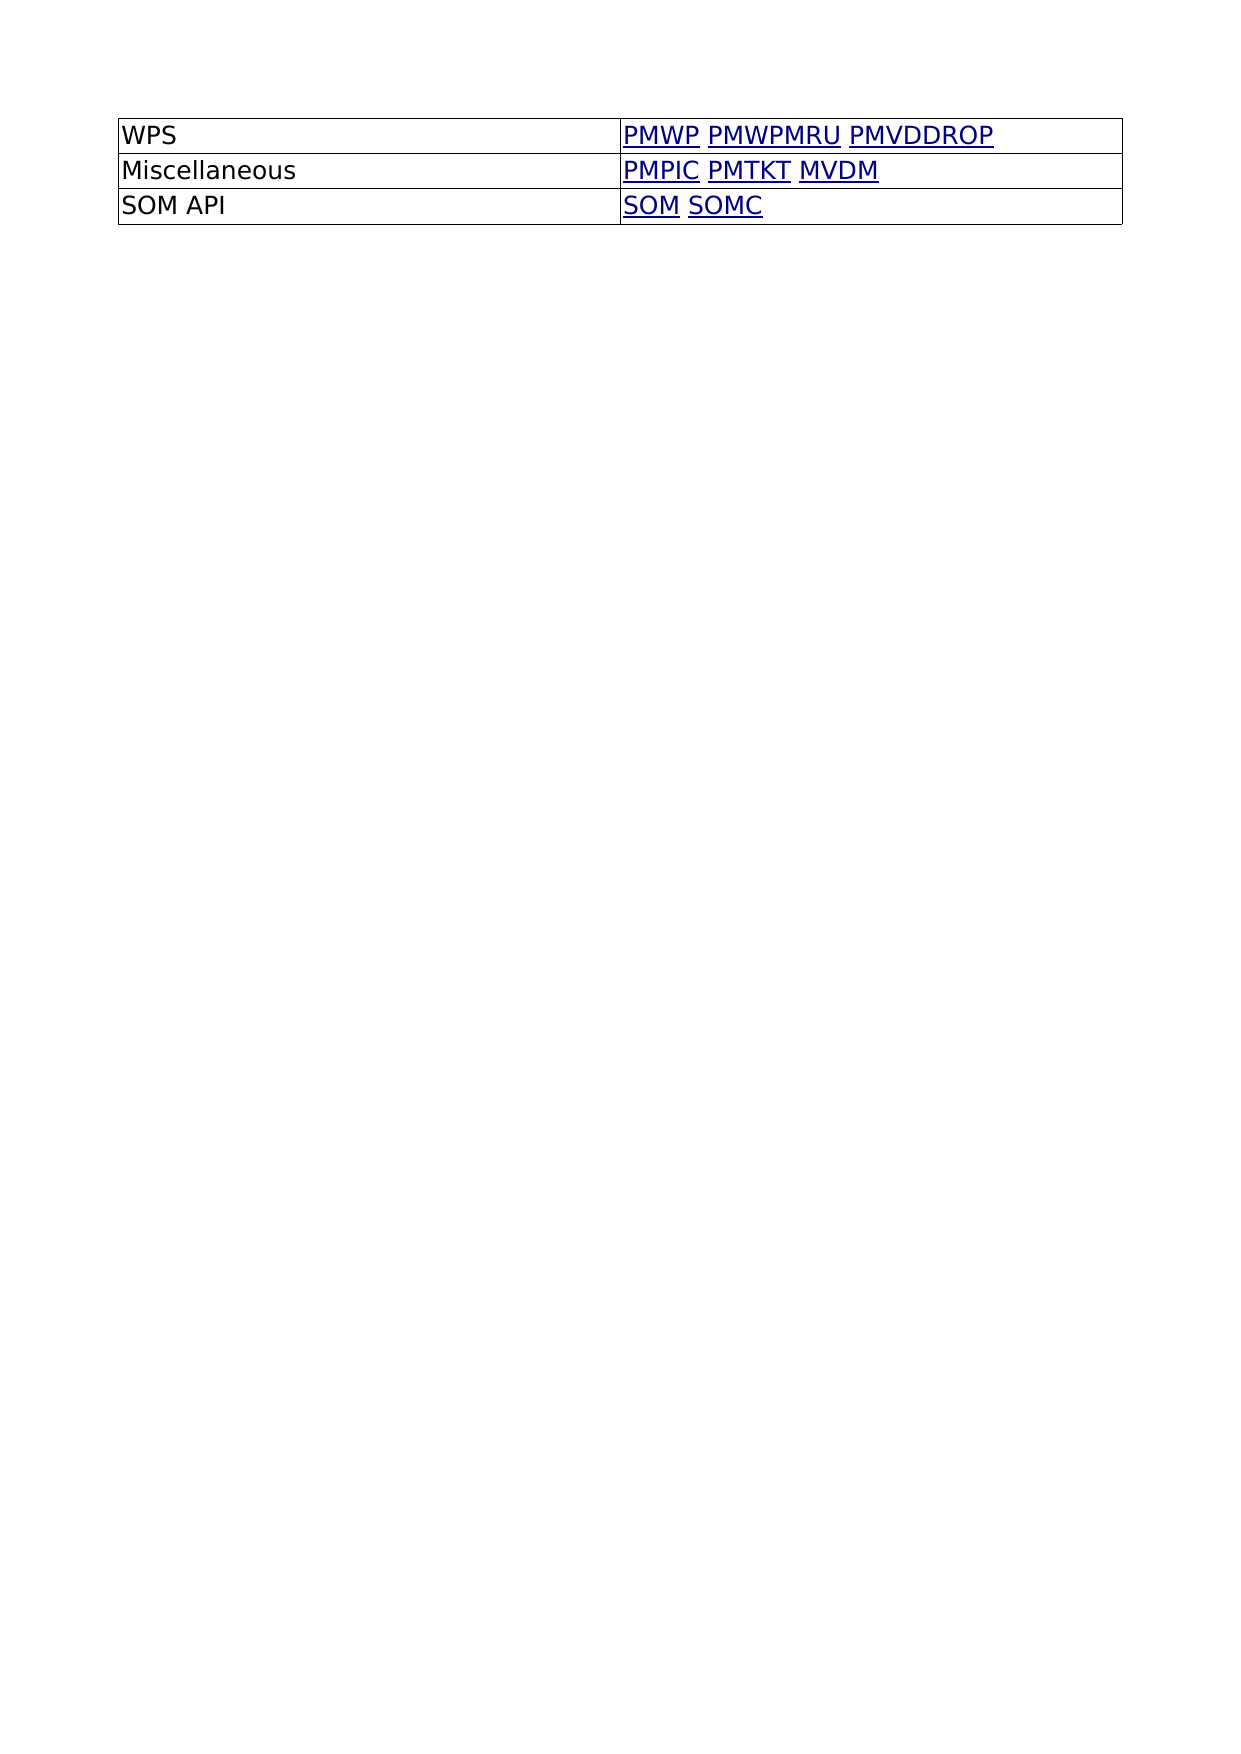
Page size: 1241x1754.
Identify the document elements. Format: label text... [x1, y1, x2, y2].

table_cell Miscellaneous [119, 154, 620, 188]
table_cell PMWP PMWPMRU PMVDDROP [621, 119, 1122, 153]
table_cell SOM API [119, 189, 620, 223]
table_cell WPS [119, 119, 620, 153]
table_cell PMPIC PMTKT MVDM [621, 154, 1122, 188]
table_cell SOM SOMC [621, 189, 1122, 223]
